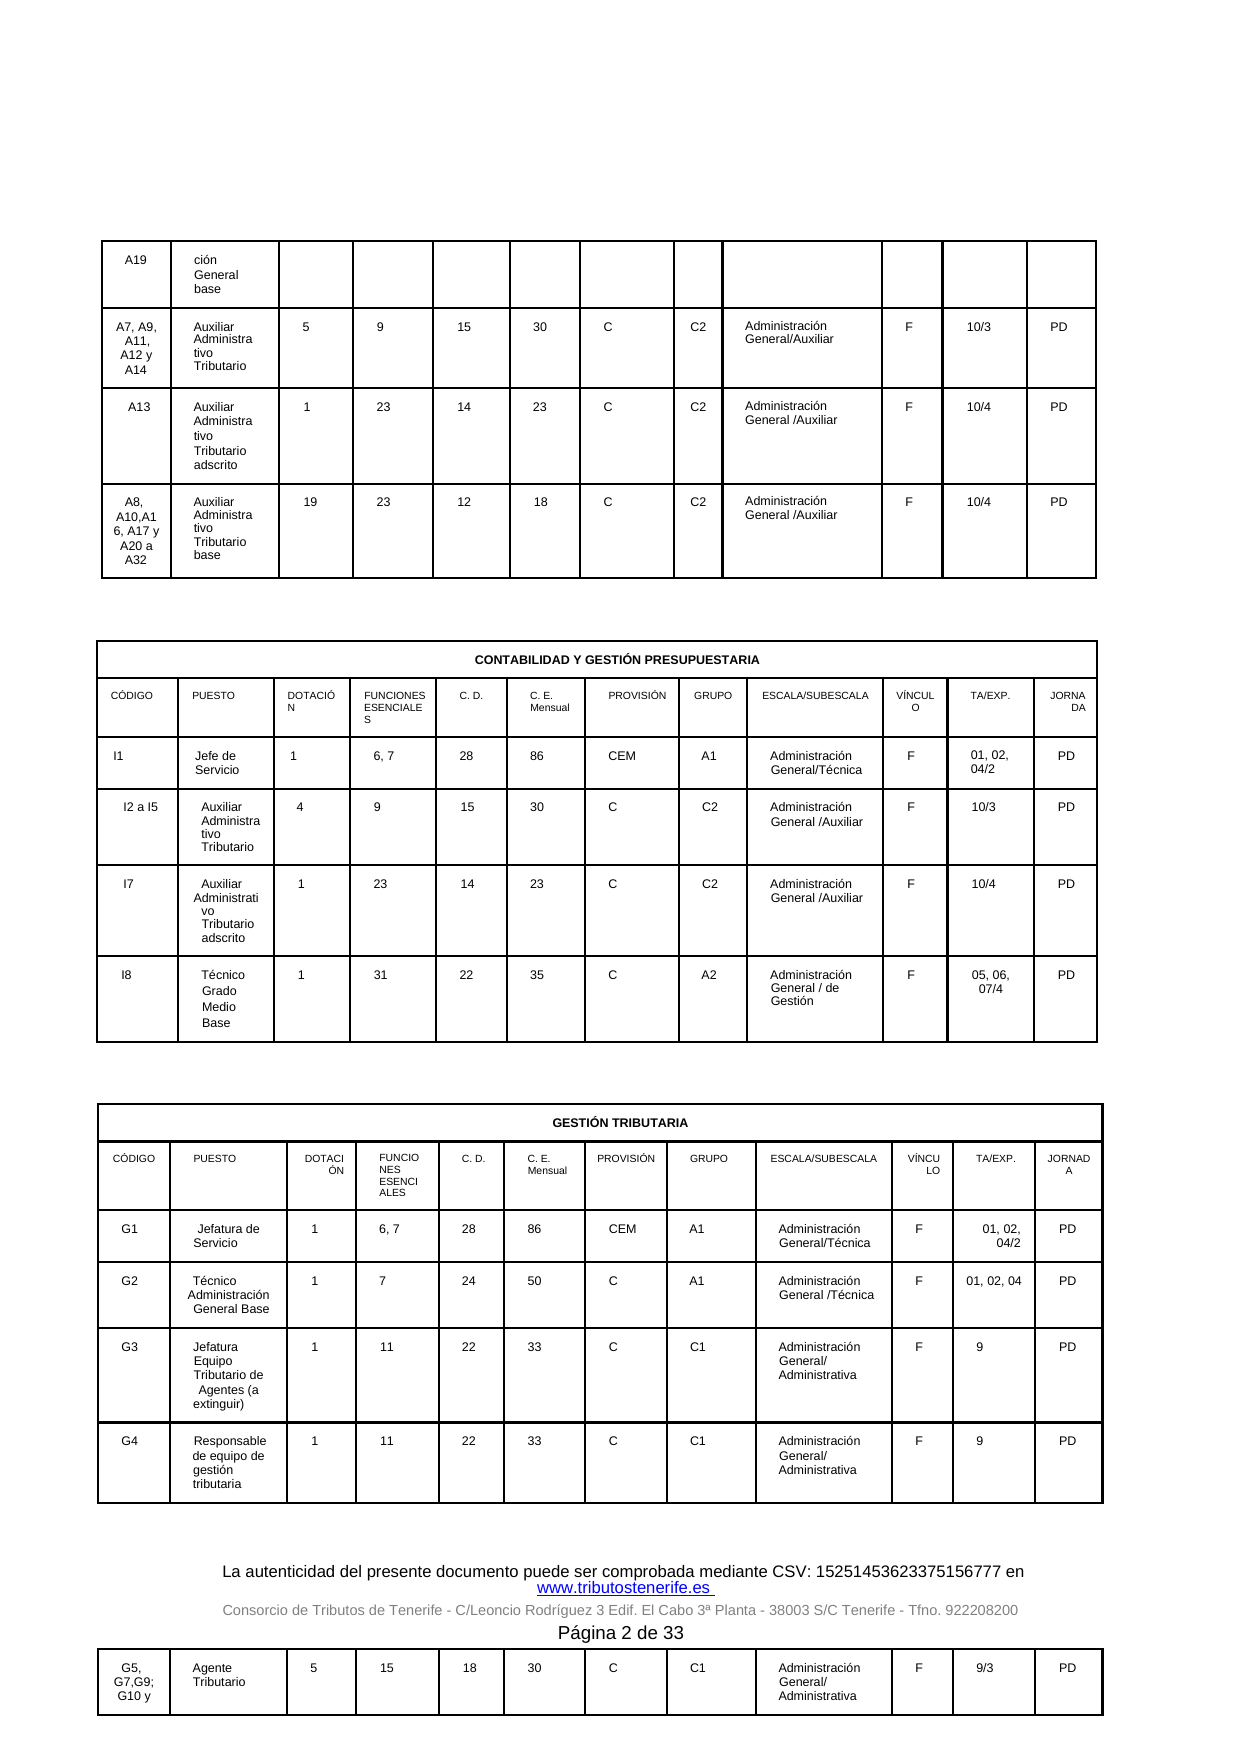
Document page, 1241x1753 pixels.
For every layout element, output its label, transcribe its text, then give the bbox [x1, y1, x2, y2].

table_cell A1 [668, 1263, 755, 1327]
table_cell F [893, 1329, 952, 1421]
table_cell 24 [440, 1263, 503, 1327]
table_cell Auxiliar Administrati vo Tributario adscrito [179, 866, 273, 955]
table_cell 35 [508, 957, 584, 1041]
table_cell 1 [288, 1329, 355, 1421]
table_cell A2 [680, 957, 746, 1041]
table_cell 9 [351, 790, 435, 864]
table_cell 19 [280, 485, 352, 577]
table_cell I1 [98, 738, 177, 788]
table_cell 86 [508, 738, 584, 788]
table_cell PD [1028, 389, 1095, 482]
table_cell 10/4 [949, 866, 1033, 955]
table_cell PD [1035, 790, 1096, 864]
table_cell A1 [680, 738, 746, 788]
table_cell G1 [99, 1211, 169, 1261]
table_cell [511, 242, 579, 307]
table_cell 1 [275, 957, 349, 1041]
table_header C [586, 1650, 666, 1714]
table_cell FUNCIONES ESENCIALES [351, 679, 435, 736]
table_cell 15 [437, 790, 506, 864]
table_cell C1 [668, 1329, 755, 1421]
table_cell C [586, 1329, 666, 1421]
table_cell Administración General /Auxiliar [724, 485, 881, 577]
table_cell 31 [351, 957, 435, 1041]
table_header Agente Tributario [171, 1650, 286, 1714]
table_cell 01, 02, 04/2 [949, 738, 1033, 788]
table_cell PD [1036, 1263, 1101, 1327]
table_cell C [581, 389, 673, 482]
table_cell 11 [357, 1424, 438, 1502]
table_cell 23 [511, 389, 579, 482]
table_cell PD [1036, 1424, 1101, 1502]
table_cell 1 [275, 866, 349, 955]
table_cell C [586, 866, 678, 955]
table_cell C [586, 957, 678, 1041]
table_cell 12 [434, 485, 509, 577]
table_cell 11 [357, 1329, 438, 1421]
table_cell C [581, 309, 673, 387]
table_cell ESCALA/SUBESCALA [748, 679, 882, 736]
table_cell I8 [98, 957, 177, 1041]
table_cell 9 [954, 1424, 1034, 1502]
table_cell Administración General/ Administrativa [757, 1329, 891, 1421]
table_cell G3 [99, 1329, 169, 1421]
table_cell DOTACIÓN [288, 1143, 355, 1209]
table_cell 4 [275, 790, 349, 864]
table_cell PROVISIÓN [586, 1143, 666, 1209]
table_cell VÍNCULO [884, 679, 946, 736]
table_cell 18 [511, 485, 579, 577]
table_cell ción General base [172, 242, 278, 307]
table_cell CEM [586, 1211, 666, 1261]
table_header GESTIÓN TRIBUTARIA [99, 1105, 1101, 1140]
table_cell G4 [99, 1424, 169, 1502]
table_cell C [581, 485, 673, 577]
table_cell 23 [354, 389, 432, 482]
table_cell 01, 02, 04/2 [954, 1211, 1034, 1261]
table_cell Administración General /Auxiliar [748, 790, 882, 864]
table_cell F [884, 738, 946, 788]
table_cell 33 [505, 1424, 584, 1502]
table_cell [883, 242, 941, 307]
table_cell F [893, 1424, 952, 1502]
table_cell PD [1035, 957, 1096, 1041]
table_cell C. D. [437, 679, 506, 736]
table_cell Auxiliar Administrativo Tributario adscrito [172, 389, 278, 482]
table_cell CEM [586, 738, 678, 788]
table_cell C [586, 790, 678, 864]
table_cell 10/3 [944, 309, 1026, 387]
table_cell 23 [351, 866, 435, 955]
table_header F [893, 1650, 952, 1714]
table_header 5 [288, 1650, 355, 1714]
table_cell 23 [508, 866, 584, 955]
table_cell [1028, 242, 1095, 307]
table_cell C. D. [440, 1143, 503, 1209]
table_cell Auxiliar Administrativo Tributario base [172, 485, 278, 577]
table_cell C. E. Mensual [505, 1143, 584, 1209]
table_cell 33 [505, 1329, 584, 1421]
table_cell 01, 02, 04 [954, 1263, 1034, 1327]
table_header Administración General/ Administrativa [757, 1650, 891, 1714]
table_cell 1 [288, 1263, 355, 1327]
table_cell I2 a I5 [98, 790, 177, 864]
table_cell 1 [288, 1424, 355, 1502]
table_cell 14 [434, 389, 509, 482]
table_cell 10/4 [944, 389, 1026, 482]
table_cell PD [1035, 738, 1096, 788]
table_cell C1 [668, 1424, 755, 1502]
table_cell [434, 242, 509, 307]
table_cell F [883, 485, 941, 577]
table_cell GRUPO [668, 1143, 755, 1209]
table_header C1 [668, 1650, 755, 1714]
table_cell 1 [288, 1211, 355, 1261]
table_cell Administración General /Auxiliar [748, 866, 882, 955]
table_cell C2 [675, 309, 721, 387]
table_header 15 [357, 1650, 438, 1714]
table_cell 05, 06, 07/4 [949, 957, 1033, 1041]
table_cell F [893, 1263, 952, 1327]
table_cell C. E. Mensual [508, 679, 584, 736]
table_cell Responsable de equipo de gestión tributaria [171, 1424, 286, 1502]
table_cell F [883, 309, 941, 387]
table_cell 10/3 [949, 790, 1033, 864]
table_cell GRUPO [680, 679, 746, 736]
table_cell F [884, 790, 946, 864]
table_cell 22 [440, 1329, 503, 1421]
text La autenticidad del presente documento puede ser comprobada mediante CSV: 15251453623375156777 en www.tributostenerife.es [220, 1564, 1027, 1597]
table_cell Auxiliar Administrativo Tributario [179, 790, 273, 864]
table_cell Jefe de Servicio [179, 738, 273, 788]
table_cell Administración General / de Gestión [748, 957, 882, 1041]
table_cell F [884, 866, 946, 955]
table_cell 10/4 [944, 485, 1026, 577]
table_cell 23 [354, 485, 432, 577]
table_cell F [883, 389, 941, 482]
table_cell Técnico Grado Medio Base [179, 957, 273, 1041]
table_cell PUESTO [171, 1143, 286, 1209]
table_cell 30 [508, 790, 584, 864]
table_cell PD [1028, 485, 1095, 577]
table_cell VÍNCULO [893, 1143, 952, 1209]
table_header 30 [505, 1650, 584, 1714]
table_cell Administración General /Técnica [757, 1263, 891, 1327]
table_cell A7, A9, A11, A12 y A14 [103, 309, 170, 387]
table_cell PD [1036, 1329, 1101, 1421]
table_cell JORNADA [1036, 1143, 1101, 1209]
table_cell C [586, 1424, 666, 1502]
table_cell 14 [437, 866, 506, 955]
table_cell PD [1035, 866, 1096, 955]
table_cell Auxiliar Administrativo Tributario [172, 309, 278, 387]
table_cell Administración General/Técnica [748, 738, 882, 788]
table_cell A1 [668, 1211, 755, 1261]
table_cell 6, 7 [357, 1211, 438, 1261]
table_cell DOTACIÓN [275, 679, 349, 736]
table_cell JORNADA [1035, 679, 1096, 736]
table_header 9/3 [954, 1650, 1034, 1714]
table_cell I7 [98, 866, 177, 955]
table_cell C2 [675, 485, 721, 577]
table_header PD [1036, 1650, 1101, 1714]
table_cell [280, 242, 352, 307]
table_cell 1 [280, 389, 352, 482]
table_cell 7 [357, 1263, 438, 1327]
table_cell PD [1028, 309, 1095, 387]
table_cell 6, 7 [351, 738, 435, 788]
table_cell C2 [680, 790, 746, 864]
table_cell ESCALA/SUBESCALA [757, 1143, 891, 1209]
table_cell A8, A10,A1 6, A17 y A20 a A32 [103, 485, 170, 577]
table_cell [724, 242, 881, 307]
table_cell C2 [680, 866, 746, 955]
table_cell Administración General/ Administrativa [757, 1424, 891, 1502]
table_cell TA/EXP. [949, 679, 1033, 736]
table_cell 28 [437, 738, 506, 788]
table_header 18 [440, 1650, 503, 1714]
table_cell Jefatura Equipo Tributario de Agentes (a extinguir) [171, 1329, 286, 1421]
table_cell [675, 242, 721, 307]
table_cell Administración General/Técnica [757, 1211, 891, 1261]
table_cell TA/EXP. [954, 1143, 1034, 1209]
table_header G5, G7,G9; G10 y [99, 1650, 169, 1714]
table_cell 30 [511, 309, 579, 387]
table_cell A19 [103, 242, 170, 307]
table_cell CÓDIGO [99, 1143, 169, 1209]
table_cell Administración General/Auxiliar [724, 309, 881, 387]
table_cell FUNCIONES ESENCIALES [357, 1143, 438, 1209]
table_cell PUESTO [179, 679, 273, 736]
table_cell A13 [103, 389, 170, 482]
table_cell 9 [354, 309, 432, 387]
table_cell Administración General /Auxiliar [724, 389, 881, 482]
table_cell 28 [440, 1211, 503, 1261]
table_cell [354, 242, 432, 307]
table_cell C [586, 1263, 666, 1327]
text Consorcio de Tributos de Tenerife - C/Leoncio Rodríguez 3 Edif. El Cabo 3ª Planta - 38003 S/C Tenerife - Tfno. 922208200 Página 2 de 33 [222, 1601, 1019, 1644]
table_cell 5 [280, 309, 352, 387]
table_cell Jefatura de Servicio [171, 1211, 286, 1261]
table_cell Técnico Administración General Base [171, 1263, 286, 1327]
table_cell CÓDIGO [98, 679, 177, 736]
table_cell [944, 242, 1026, 307]
table_cell 86 [505, 1211, 584, 1261]
table_header CONTABILIDAD Y GESTIÓN PRESUPUESTARIA [98, 642, 1096, 677]
table_cell PD [1036, 1211, 1101, 1261]
table_cell F [893, 1211, 952, 1261]
table_cell 22 [437, 957, 506, 1041]
table_cell C2 [675, 389, 721, 482]
table_cell 1 [275, 738, 349, 788]
table_cell F [884, 957, 946, 1041]
table_cell 22 [440, 1424, 503, 1502]
table_cell G2 [99, 1263, 169, 1327]
table_cell [581, 242, 673, 307]
table_cell 50 [505, 1263, 584, 1327]
table_cell 9 [954, 1329, 1034, 1421]
table_cell 15 [434, 309, 509, 387]
table_cell PROVISIÓN [586, 679, 678, 736]
